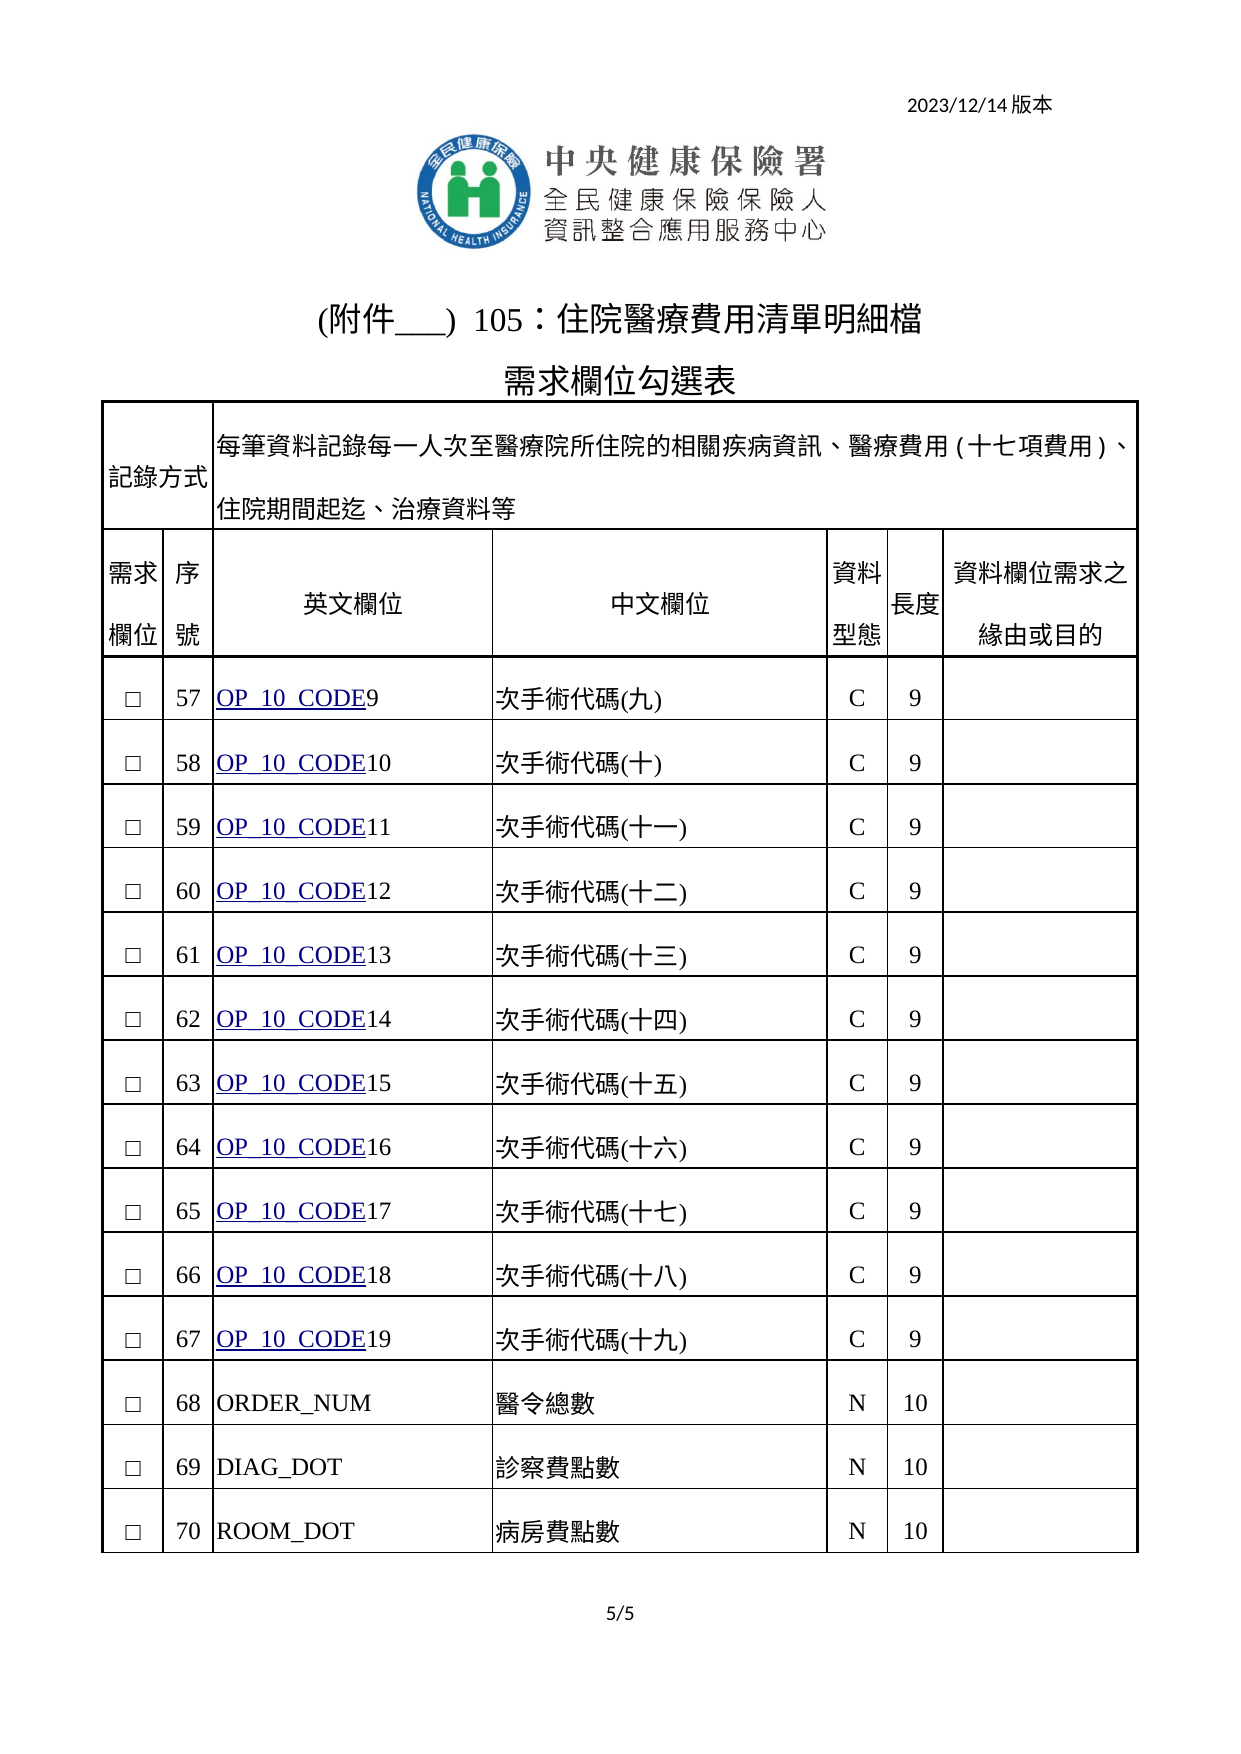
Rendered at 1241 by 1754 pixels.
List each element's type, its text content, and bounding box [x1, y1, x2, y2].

table_cell [944, 658, 1136, 719]
table_cell C [828, 658, 887, 719]
table_cell 65 [164, 1169, 212, 1231]
table_cell C [828, 720, 887, 783]
table_cell 病房費點數 [493, 1489, 826, 1552]
table_cell 63 [164, 1041, 212, 1103]
table_cell [944, 848, 1136, 911]
table_cell 9 [888, 977, 942, 1039]
table_cell □ [104, 977, 162, 1039]
table_cell C [828, 785, 887, 847]
table_cell 9 [888, 1169, 942, 1231]
table_cell [944, 1425, 1136, 1487]
table_cell DIAG_DOT [214, 1425, 492, 1487]
table_cell 10 [888, 1425, 942, 1487]
table_cell [944, 1041, 1136, 1103]
table_cell 次手術代碼(九) [493, 658, 826, 719]
table_cell N [828, 1361, 887, 1423]
table_cell 序 號 [164, 530, 212, 655]
table_cell □ [104, 658, 162, 719]
table_cell □ [104, 785, 162, 847]
table_cell [944, 1233, 1136, 1295]
table_cell OP_10_CODE18 [214, 1233, 492, 1295]
table_cell 次手術代碼(十二) [493, 848, 826, 911]
table_cell □ [104, 1489, 162, 1552]
table_cell 需求欄位 [104, 530, 162, 655]
table_cell 9 [888, 1297, 942, 1359]
table_cell 9 [888, 785, 942, 847]
table_cell [944, 720, 1136, 783]
table_cell 9 [888, 1233, 942, 1295]
table_cell 次手術代碼(十七) [493, 1169, 826, 1231]
table_cell 診察費點數 [493, 1425, 826, 1487]
table_cell 資料型態 [828, 530, 887, 655]
table_cell ROOM_DOT [214, 1489, 492, 1552]
table_cell OP_10_CODE14 [214, 977, 492, 1039]
table_cell OP_10_CODE12 [214, 848, 492, 911]
table_cell 記錄方式 [104, 403, 212, 528]
table_cell OP_10_CODE10 [214, 720, 492, 783]
table_cell ORDER_NUM [214, 1361, 492, 1423]
table_cell □ [104, 720, 162, 783]
table_cell □ [104, 1169, 162, 1231]
table_cell 中文欄位 [493, 530, 826, 655]
table_cell [944, 785, 1136, 847]
table_cell 次手術代碼(十五) [493, 1041, 826, 1103]
table_cell C [828, 1233, 887, 1295]
table_cell 64 [164, 1105, 212, 1167]
table_cell 醫令總數 [493, 1361, 826, 1423]
table_cell 英文欄位 [214, 530, 492, 655]
table_cell 次手術代碼(十一) [493, 785, 826, 847]
table_cell C [828, 977, 887, 1039]
table_header (附件___) 105：住院醫療費用清單明細檔 需求欄位勾選表 [103, 275, 1138, 400]
table_cell 長度 [888, 530, 942, 655]
table_cell 70 [164, 1489, 212, 1552]
table_cell 次手術代碼(十九) [493, 1297, 826, 1359]
table_cell 9 [888, 658, 942, 719]
table_cell 每筆資料記錄每一人次至醫療院所住院的相關疾病資訊、醫療費用(十七項費用)、住院期間起迄、治療資料等 [214, 403, 1136, 528]
table_cell 9 [888, 1041, 942, 1103]
table_cell 9 [888, 720, 942, 783]
table_cell [944, 977, 1136, 1039]
table_cell □ [104, 1105, 162, 1167]
table_cell 10 [888, 1361, 942, 1423]
table_cell 次手術代碼(十八) [493, 1233, 826, 1295]
table_cell OP_10_CODE9 [214, 658, 492, 719]
table_cell 9 [888, 1105, 942, 1167]
table_cell 9 [888, 913, 942, 975]
table_cell □ [104, 1297, 162, 1359]
table_cell 次手術代碼(十三) [493, 913, 826, 975]
table_cell OP_10_CODE15 [214, 1041, 492, 1103]
table_cell OP_10_CODE16 [214, 1105, 492, 1167]
table_cell 58 [164, 720, 212, 783]
table_cell □ [104, 1361, 162, 1423]
table_cell [944, 1105, 1136, 1167]
table_cell [944, 1361, 1136, 1423]
table_cell OP_10_CODE19 [214, 1297, 492, 1359]
table_cell [944, 1297, 1136, 1359]
table_cell □ [104, 1233, 162, 1295]
table_cell C [828, 1105, 887, 1167]
table_cell N [828, 1425, 887, 1487]
table_cell [944, 1489, 1136, 1552]
table_cell OP_10_CODE17 [214, 1169, 492, 1231]
table_cell 次手術代碼(十六) [493, 1105, 826, 1167]
table_cell [944, 913, 1136, 975]
table_cell 62 [164, 977, 212, 1039]
table_cell □ [104, 1425, 162, 1487]
table_cell OP_10_CODE13 [214, 913, 492, 975]
table_cell 59 [164, 785, 212, 847]
table_cell [944, 1169, 1136, 1231]
table_cell □ [104, 913, 162, 975]
table_cell 61 [164, 913, 212, 975]
table_cell C [828, 1169, 887, 1231]
table_cell 次手術代碼(十) [493, 720, 826, 783]
table_cell 9 [888, 848, 942, 911]
table_cell □ [104, 848, 162, 911]
table_cell C [828, 848, 887, 911]
table_cell 66 [164, 1233, 212, 1295]
table_cell 67 [164, 1297, 212, 1359]
table_cell C [828, 1297, 887, 1359]
table_cell C [828, 913, 887, 975]
table_cell C [828, 1041, 887, 1103]
table_cell 資料欄位需求之 緣由或目的 [944, 530, 1136, 655]
table_cell 次手術代碼(十四) [493, 977, 826, 1039]
table_cell N [828, 1489, 887, 1552]
table_cell 10 [888, 1489, 942, 1552]
table_cell 69 [164, 1425, 212, 1487]
table_cell 68 [164, 1361, 212, 1423]
table_cell OP_10_CODE11 [214, 785, 492, 847]
table_cell □ [104, 1041, 162, 1103]
table_cell 57 [164, 658, 212, 719]
table_cell 60 [164, 848, 212, 911]
